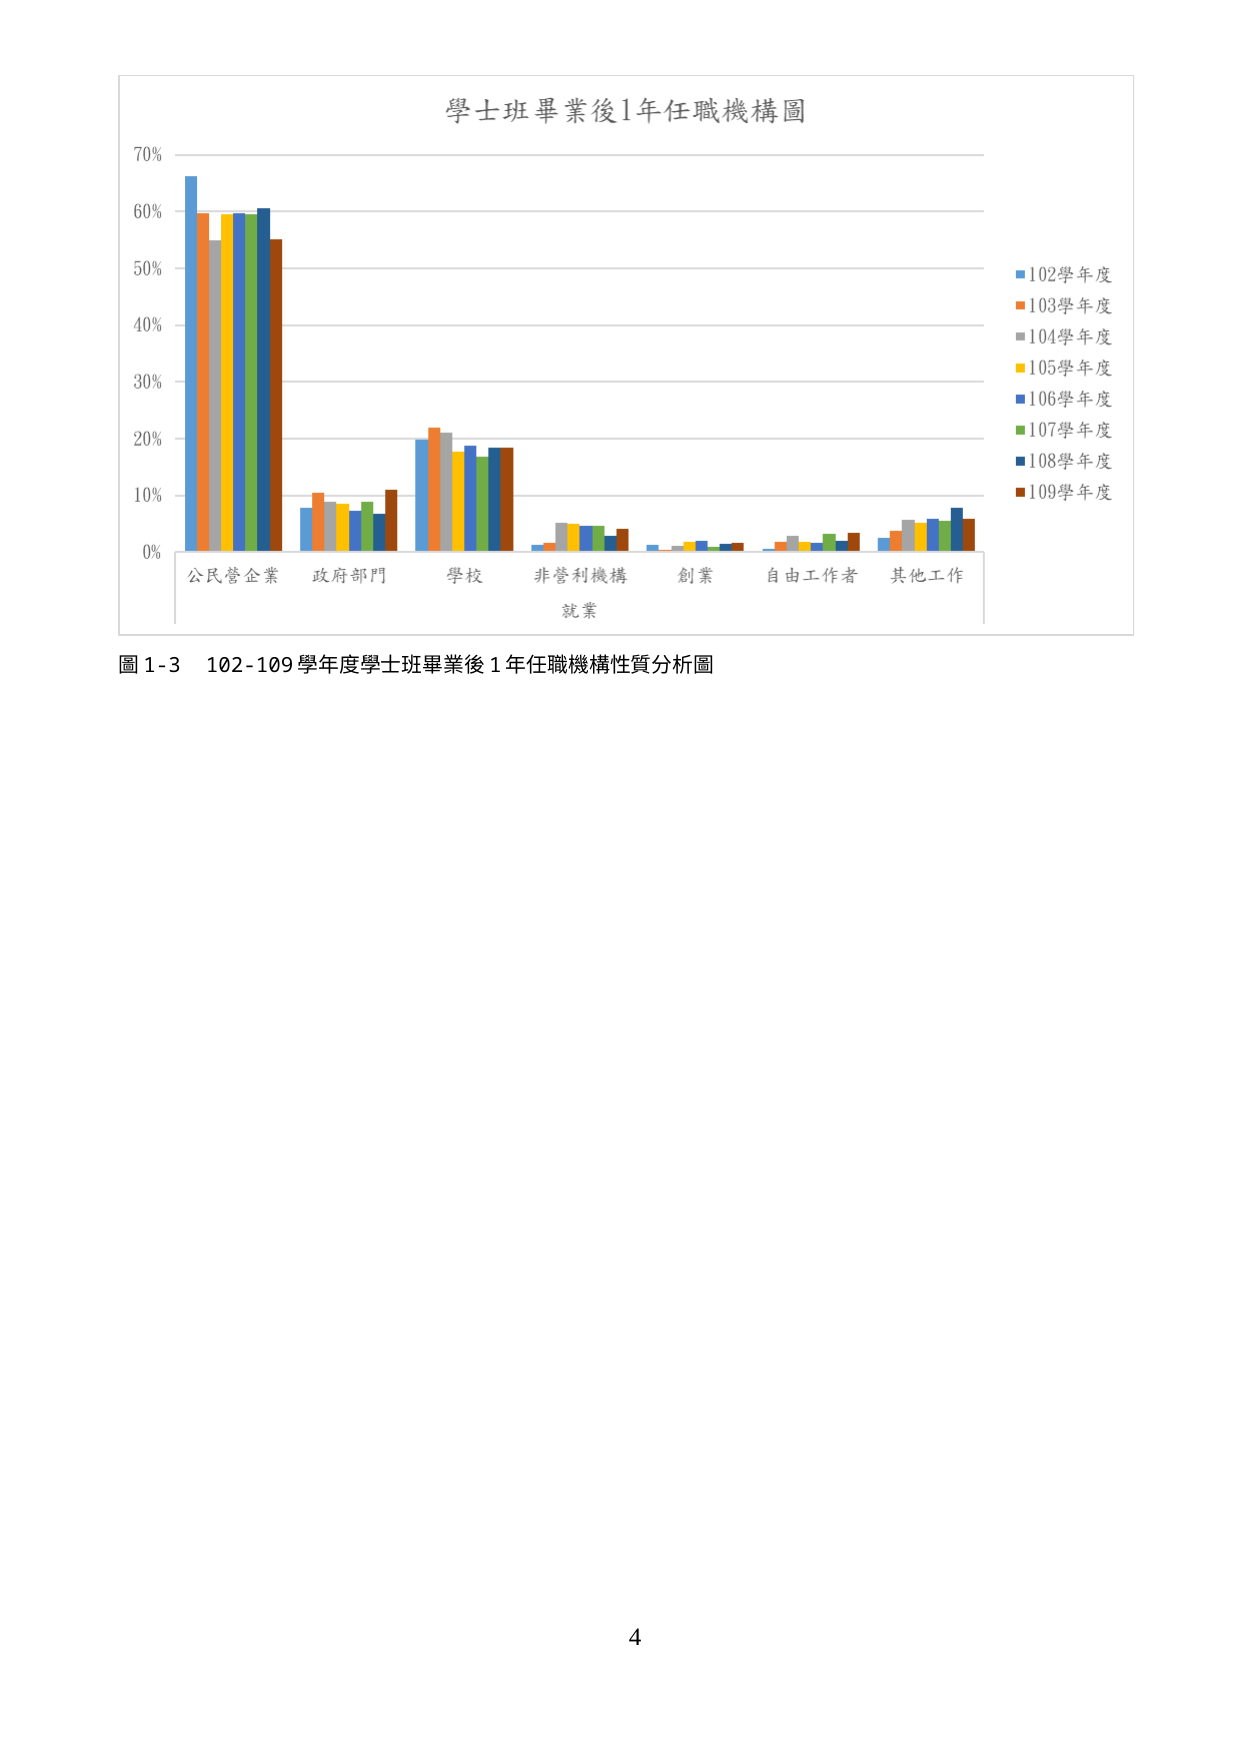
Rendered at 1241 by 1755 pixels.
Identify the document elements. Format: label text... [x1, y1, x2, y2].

text 圖1-3 102-109學年度學士班畢業後1年任職機構性質分析圖 [118, 648, 1152, 679]
